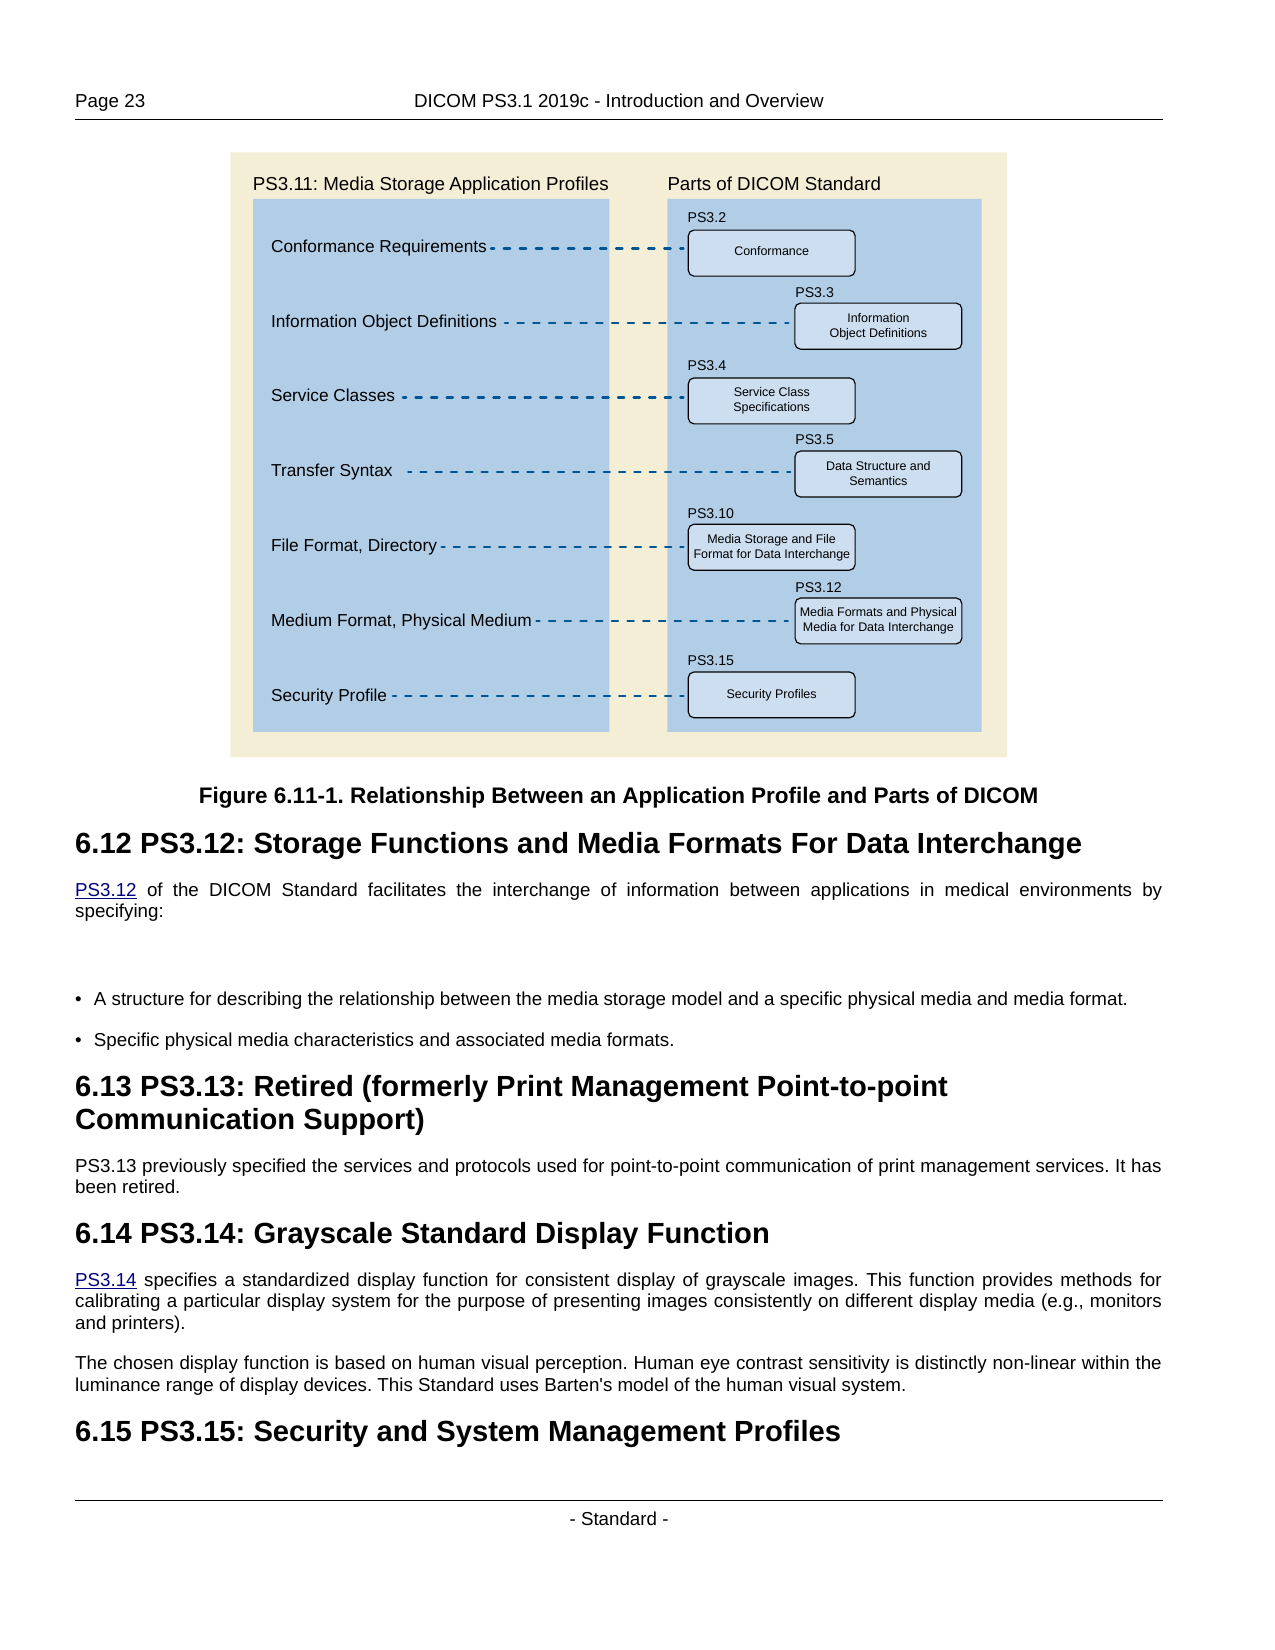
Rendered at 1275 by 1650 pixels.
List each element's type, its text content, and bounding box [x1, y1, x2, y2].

text PS3.13 previously specified the services and protocols used for point-to-point communication of print management services. It has been retired. [75, 1154, 1162, 1198]
text Figure 6.11-1. Relationship Between an Application Profile and Parts of DICOM [75, 782, 1162, 808]
text 6.12 PS3.12: Storage Functions and Media Formats For Data Interchange [75, 826, 1162, 860]
text • Specific physical media characteristics and associated media formats. [75, 1028, 1162, 1050]
text PS3.12 of the DICOM Standard facilitates the interchange of information between applications in medical environments by specifying: [75, 879, 1162, 922]
text • A structure for describing the relationship between the media storage model and a specific physical media and media format. [75, 988, 1162, 1010]
text PS3.14 specifies a standardized display function for consistent display of grayscale images. This function provides methods for calibrating a particular display system for the purpose of presenting images consistently on different display media (e.g., monitors and printers). [75, 1269, 1162, 1333]
text 6.15 PS3.15: Security and System Management Profiles [75, 1414, 1162, 1448]
text 6.13 PS3.13: Retired (formerly Print Management Point-to-point Communication Support) [75, 1069, 1162, 1136]
text 6.14 PS3.14: Grayscale Standard Display Function [75, 1216, 1162, 1250]
text The chosen display function is based on human visual perception. Human eye contrast sensitivity is distinctly non-linear within the luminance range of display devices. This Standard uses Barten's model of the human visual system. [75, 1352, 1162, 1395]
